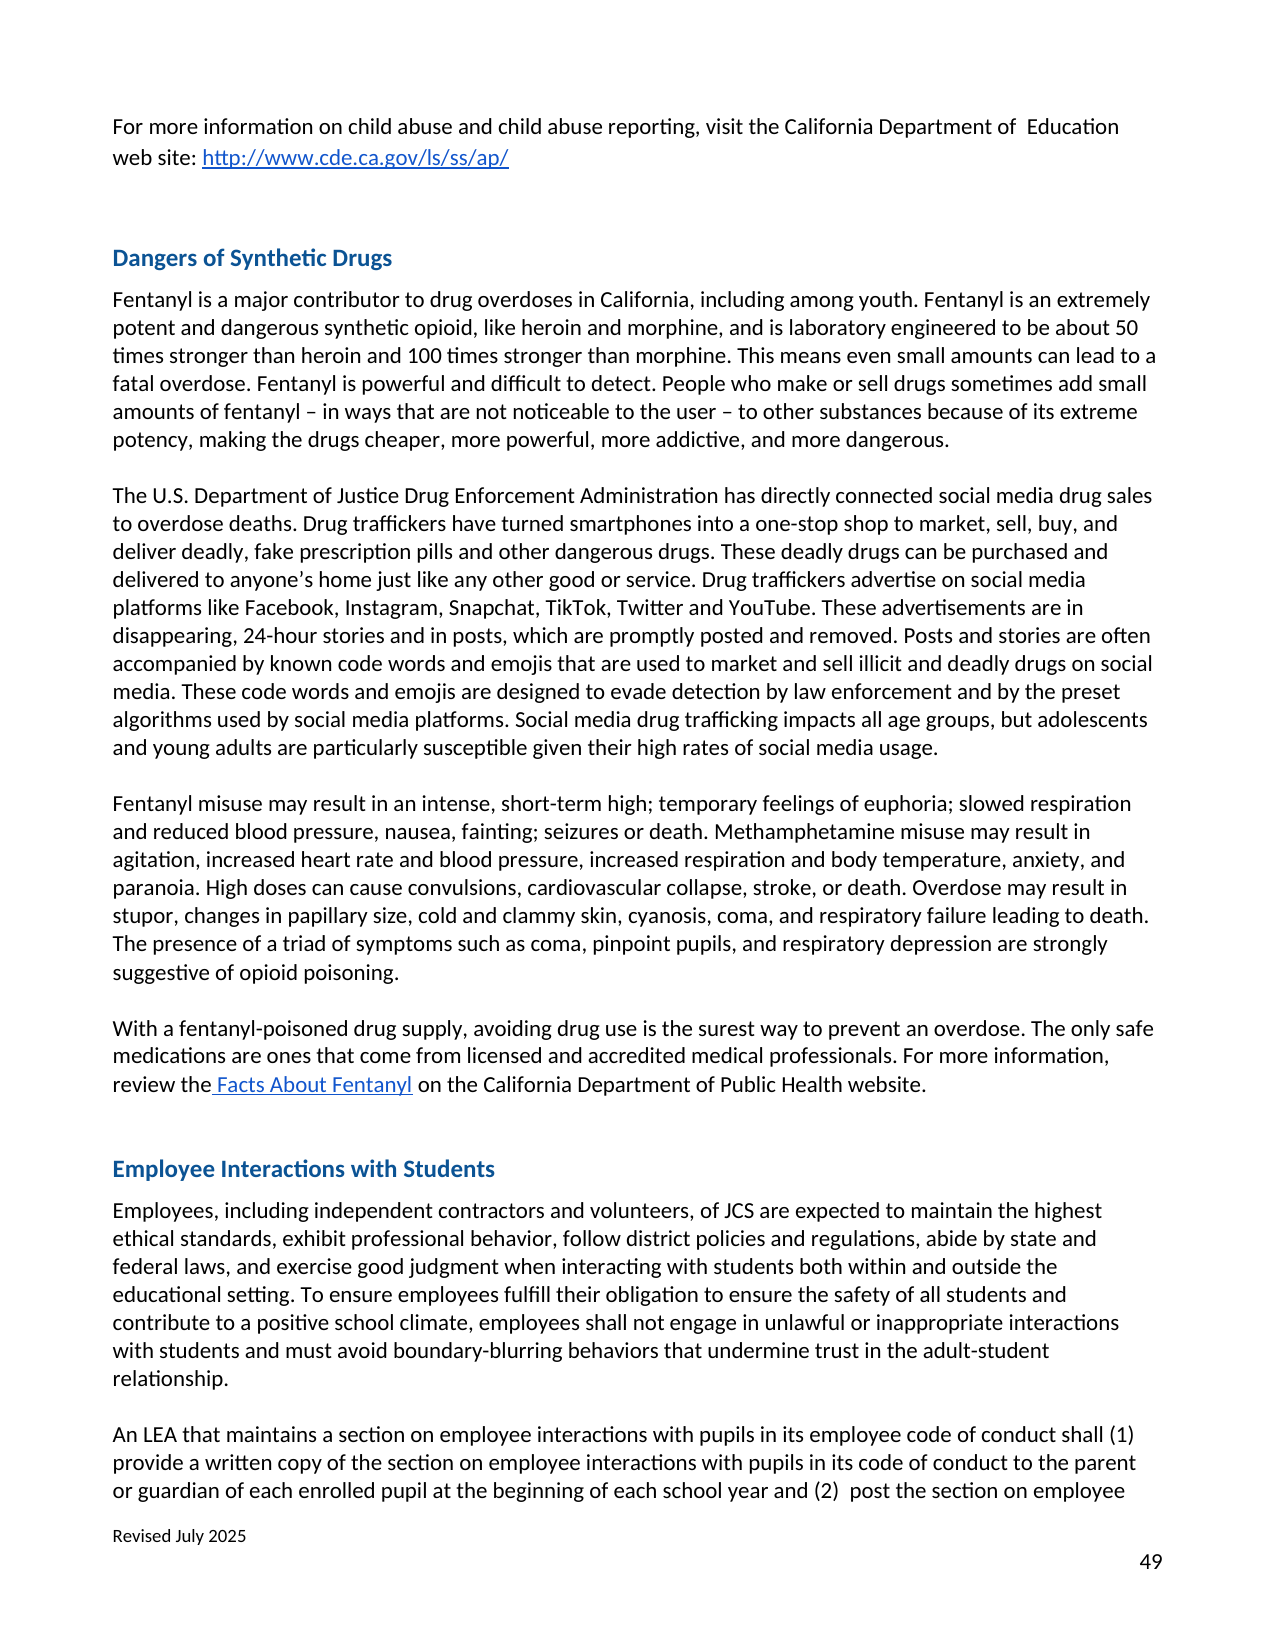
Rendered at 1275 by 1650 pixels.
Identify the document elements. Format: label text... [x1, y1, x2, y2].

text Employees, including independent contractors and volunteers, of JCS are expected to maintain the highest ethical standards, exhibit professional behavior, follow district policies and regulations, abide by state and federal laws, and exercise good judgment when interacting with students both within and outside the educational setting. To ensure employees fulfill their obligation to ensure the safety of all students and contribute to a positive school climate, employees shall not engage in unlawful or inappropriate interactions with students and must avoid boundary-blurring behaviors that undermine trust in the adult-student relationship. [112, 1196, 1162, 1392]
text Fentanyl misuse may result in an intense, short-term high; temporary feelings of euphoria; slowed respiration and reduced blood pressure, nausea, fainting; seizures or death. Methamphetamine misuse may result in agitation, increased heart rate and blood pressure, increased respiration and body temperature, anxiety, and paranoia. High doses can cause convulsions, cardiovascular collapse, stroke, or death. Overdose may result in stupor, changes in papillary size, cold and clammy skin, cyanosis, coma, and respiratory failure leading to death. The presence of a triad of symptoms such as coma, pinpoint pupils, and respiratory depression are strongly suggestive of opioid poisoning. [112, 789, 1162, 986]
text With a fentanyl-poisoned drug supply, avoiding drug use is the surest way to prevent an overdose. The only safe medications are ones that come from licensed and accredited medical professionals. For more information, review the Facts About Fentanyl on the California Department of Public Health website. [112, 1014, 1162, 1098]
text The U.S. Department of Justice Drug Enforcement Administration has directly connected social media drug sales to overdose deaths. Drug traffickers have turned smartphones into a one-stop shop to market, sell, buy, and deliver deadly, fake prescription pills and other dangerous drugs. These deadly drugs can be purchased and delivered to anyone’s home just like any other good or service. Drug traffickers advertise on social media platforms like Facebook, Instagram, Snapchat, TikTok, Twitter and YouTube. These advertisements are in disappearing, 24-hour stories and in posts, which are promptly posted and removed. Posts and stories are often accompanied by known code words and emojis that are used to market and sell illicit and deadly drugs on social media. These code words and emojis are designed to evade detection by law enforcement and by the preset algorithms used by social media platforms. Social media drug trafficking impacts all age groups, but adolescents and young adults are particularly susceptible given their high rates of social media usage. [112, 481, 1162, 761]
subtitle Dangers of Synthetic Drugs [112, 242, 1162, 273]
subtitle Employee Interactions with Students [112, 1153, 1162, 1184]
text For more information on child abuse and child abuse reporting, visit the California Department of Education web site: http://www.cde.ca.gov/ls/ss/ap/ [112, 112, 1162, 171]
text An LEA that maintains a section on employee interactions with pupils in its employee code of conduct shall (1) provide a written copy of the section on employee interactions with pupils in its code of conduct to the parent or guardian of each enrolled pupil at the beginning of each school year and (2) post the section on employee [112, 1420, 1162, 1504]
text Fentanyl is a major contributor to drug overdoses in California, including among youth. Fentanyl is an extremely potent and dangerous synthetic opioid, like heroin and morphine, and is laboratory engineered to be about 50 times stronger than heroin and 100 times stronger than morphine. This means even small amounts can lead to a fatal overdose. Fentanyl is powerful and difficult to detect. People who make or sell drugs sometimes add small amounts of fentanyl – in ways that are not noticeable to the user – to other substances because of its extreme potency, making the drugs cheaper, more powerful, more addictive, and more dangerous. [112, 285, 1162, 453]
